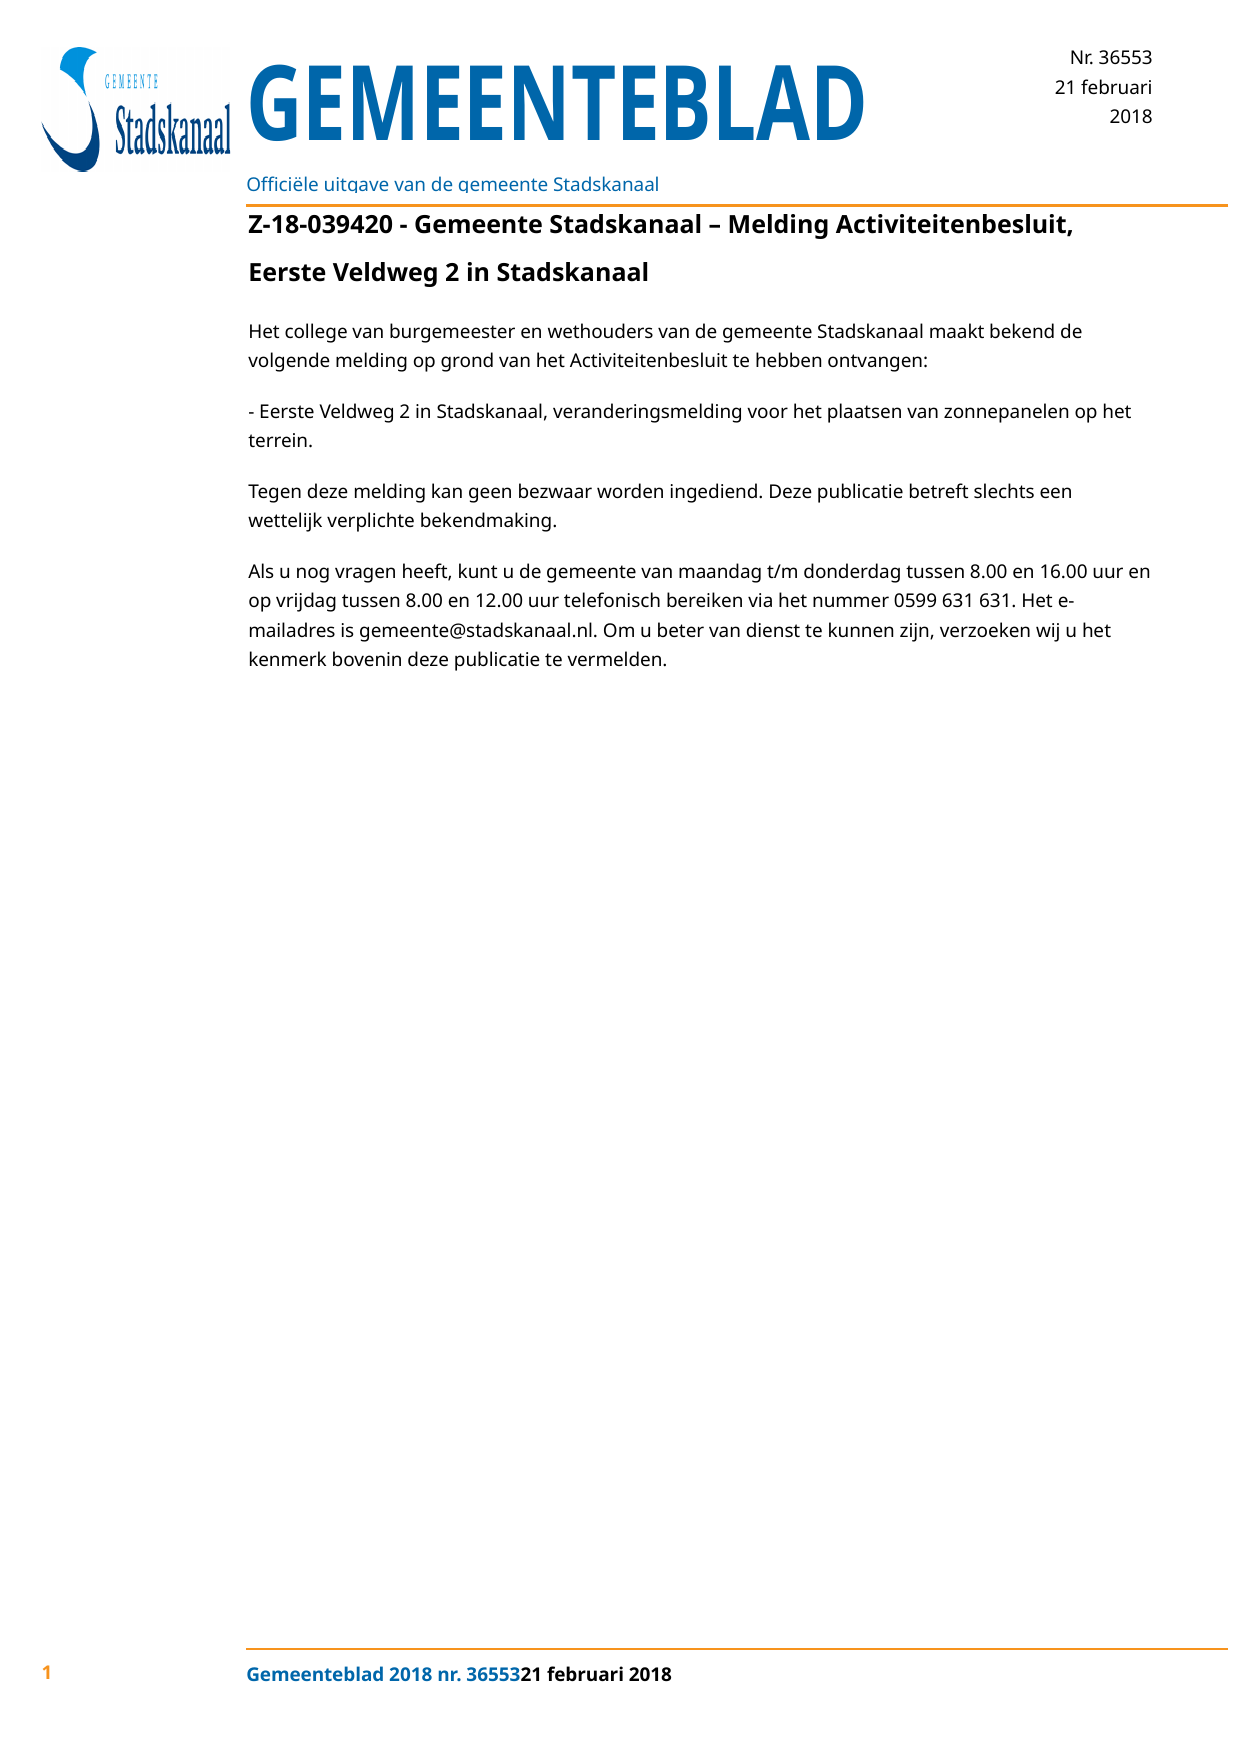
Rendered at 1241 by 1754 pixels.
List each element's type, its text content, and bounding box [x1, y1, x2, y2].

text - Eerste Veldweg 2 in Stadskanaal, veranderingsmelding voor het plaatsen van zonnepanelen op het terrein. [248, 398, 1152, 453]
text Als u nog vragen heeft, kunt u de gemeente van maandag t/m donderdag tussen 8.00 en 16.00 uur en op vrijdag tussen 8.00 en 12.00 uur telefonisch bereiken via het nummer 0599 631 631. Het e-mailadres is gemeente@stadskanaal.nl. Om u beter van dienst te kunnen zijn, verzoeken wij u het kenmerk bovenin deze publicatie te vermelden. [248, 558, 1152, 672]
text Z-18-039420 - Gemeente Stadskanaal – Melding Activiteitenbesluit, Eerste Veldweg 2 in Stadskanaal [248, 207, 1152, 288]
picture [41, 47, 231, 172]
text Het college van burgemeester en wethouders van de gemeente Stadskanaal maakt bekend de volgende melding op grond van het Activiteitenbesluit te hebben ontvangen: [248, 318, 1152, 373]
text Tegen deze melding kan geen bezwaar worden ingediend. Deze publicatie betreft slechts een wettelijk verplichte bekendmaking. [248, 478, 1152, 533]
